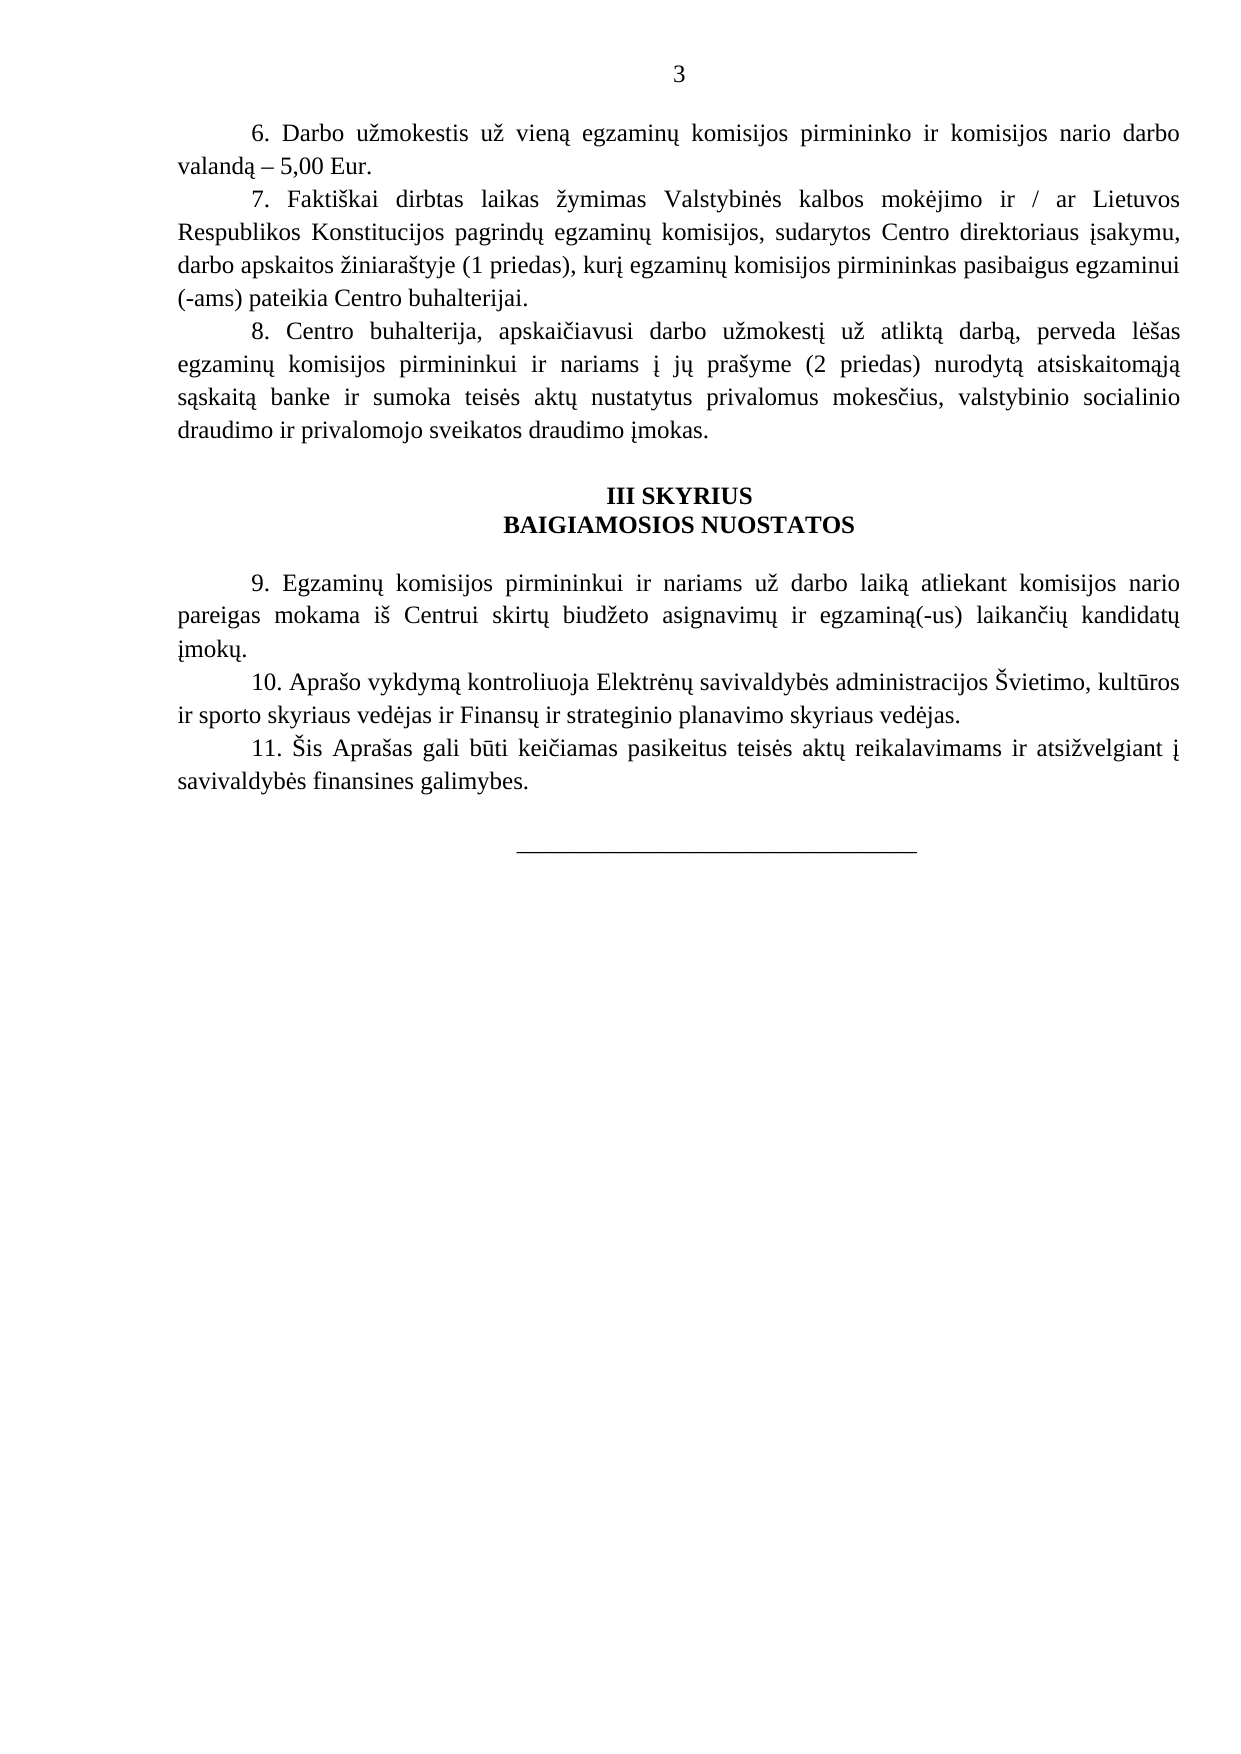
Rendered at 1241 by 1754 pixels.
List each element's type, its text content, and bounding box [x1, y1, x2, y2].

text 8. Centro buhalterija, apskaičiavusi darbo užmokestį už atliktą darbą, perveda lėšas egzaminų komisijos pirmininkui ir nariams į jų prašyme (2 priedas) nurodytą atsiskaitomąją sąskaitą banke ir sumoka teisės aktų nustatytus privalomus mokesčius, valstybinio socialinio draudimo ir privalomojo sveikatos draudimo įmokas. [177, 316, 1181, 444]
text 11. Šis Aprašas gali būti keičiamas pasikeitus teisės aktų reikalavimams ir atsižvelgiant į savivaldybės finansines galimybes. [177, 733, 1181, 794]
text ________________________________ [252, 827, 1181, 856]
text III SKYRIUS [177, 481, 1181, 510]
text BAIGIAMOSIOS NUOSTATOS [177, 510, 1181, 539]
text 9. Egzaminų komisijos pirmininkui ir nariams už darbo laiką atliekant komisijos nario pareigas mokama iš Centrui skirtų biudžeto asignavimų ir egzaminą(-us) laikančių kandidatų įmokų. [177, 568, 1181, 662]
text 6. Darbo užmokestis už vieną egzaminų komisijos pirmininko ir komisijos nario darbo valandą – 5,00 Eur. [177, 118, 1181, 180]
text 7. Faktiškai dirbtas laikas žymimas Valstybinės kalbos mokėjimo ir / ar Lietuvos Respublikos Konstitucijos pagrindų egzaminų komisijos, sudarytos Centro direktoriaus įsakymu, darbo apskaitos žiniaraštyje (1 priedas), kurį egzaminų komisijos pirmininkas pasibaigus egzaminui (-ams) pateikia Centro buhalterijai. [177, 184, 1181, 312]
text 10. Aprašo vykdymą kontroliuoja Elektrėnų savivaldybės administracijos Švietimo, kultūros ir sporto skyriaus vedėjas ir Finansų ir strateginio planavimo skyriaus vedėjas. [177, 667, 1181, 728]
